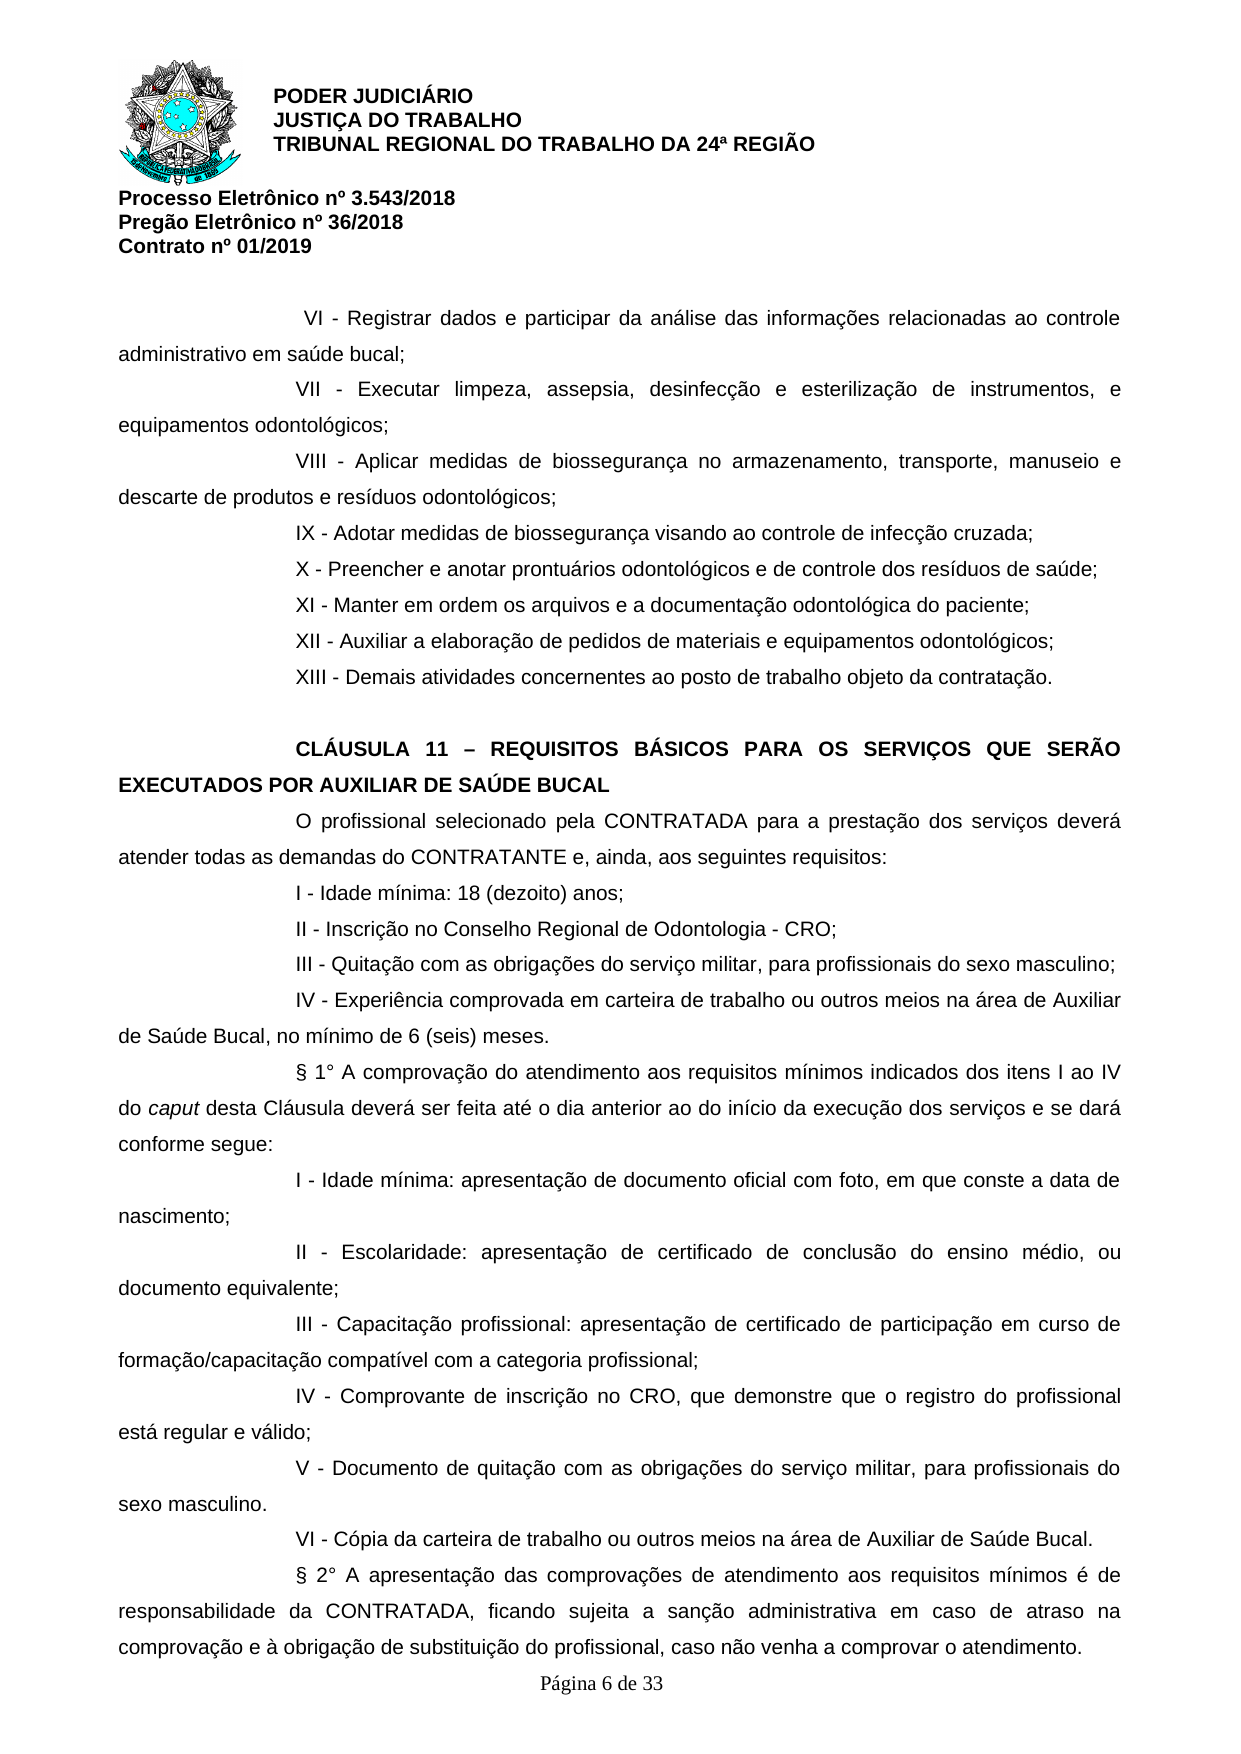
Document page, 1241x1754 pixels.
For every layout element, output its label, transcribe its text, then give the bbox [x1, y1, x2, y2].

text CLÁUSULA 11 – REQUISITOS BÁSICOS PARA OS SERVIÇOS QUE SERÃO EXECUTADOS POR AUXILIAR DE SAÚDE BUCAL [118, 737, 1122, 797]
text IX - Adotar medidas de biossegurança visando ao controle de infecção cruzada; [118, 521, 1122, 545]
text XII - Auxiliar a elaboração de pedidos de materiais e equipamentos odontológicos; [118, 629, 1122, 653]
text III - Capacitação profissional: apresentação de certificado de participação em curso de formação/capacitação compatível com a categoria profissional; [118, 1312, 1122, 1372]
text X - Preencher e anotar prontuários odontológicos e de controle dos resíduos de saúde; [118, 557, 1122, 581]
text II - Escolaridade: apresentação de certificado de conclusão do ensino médio, ou documento equivalente; [118, 1240, 1122, 1300]
text VI - Cópia da carteira de trabalho ou outros meios na área de Auxiliar de Saúde Bucal. [118, 1527, 1122, 1551]
text III - Quitação com as obrigações do serviço militar, para profissionais do sexo masculino; [118, 952, 1122, 976]
text I - Idade mínima: 18 (dezoito) anos; [118, 880, 1122, 904]
text I - Idade mínima: apresentação de documento oficial com foto, em que conste a data de nascimento; [118, 1168, 1122, 1228]
text IV - Experiência comprovada em carteira de trabalho ou outros meios na área de Auxiliar de Saúde Bucal, no mínimo de 6 (seis) meses. [118, 988, 1122, 1048]
text IV - Comprovante de inscrição no CRO, que demonstre que o registro do profissional está regular e válido; [118, 1383, 1122, 1443]
text § 1° A comprovação do atendimento aos requisitos mínimos indicados dos itens I ao IV do caput desta Cláusula deverá ser feita até o dia anterior ao do início da execução dos serviços e se dará conforme segue: [118, 1060, 1122, 1156]
text VIII - Aplicar medidas de biossegurança no armazenamento, transporte, manuseio e descarte de produtos e resíduos odontológicos; [118, 449, 1122, 509]
text § 2° A apresentação das comprovações de atendimento aos requisitos mínimos é de responsabilidade da CONTRATADA, ficando sujeita a sanção administrativa em caso de atraso na comprovação e à obrigação de substituição do profissional, caso não venha a comprovar o atendimento. [118, 1563, 1122, 1659]
text V - Documento de quitação com as obrigações do serviço militar, para profissionais do sexo masculino. [118, 1455, 1122, 1515]
text XI - Manter em ordem os arquivos e a documentação odontológica do paciente; [118, 593, 1122, 617]
text VII - Executar limpeza, assepsia, desinfecção e esterilização de instrumentos, e equipamentos odontológicos; [118, 377, 1122, 437]
text VI - Registrar dados e participar da análise das informações relacionadas ao controle administrativo em saúde bucal; [118, 305, 1122, 365]
picture [118, 59, 243, 186]
text O profissional selecionado pela CONTRATADA para a prestação dos serviços deverá atender todas as demandas do CONTRATANTE e, ainda, aos seguintes requisitos: [118, 808, 1122, 868]
text XIII - Demais atividades concernentes ao posto de trabalho objeto da contratação. [118, 665, 1122, 689]
text II - Inscrição no Conselho Regional de Odontologia - CRO; [118, 916, 1122, 940]
